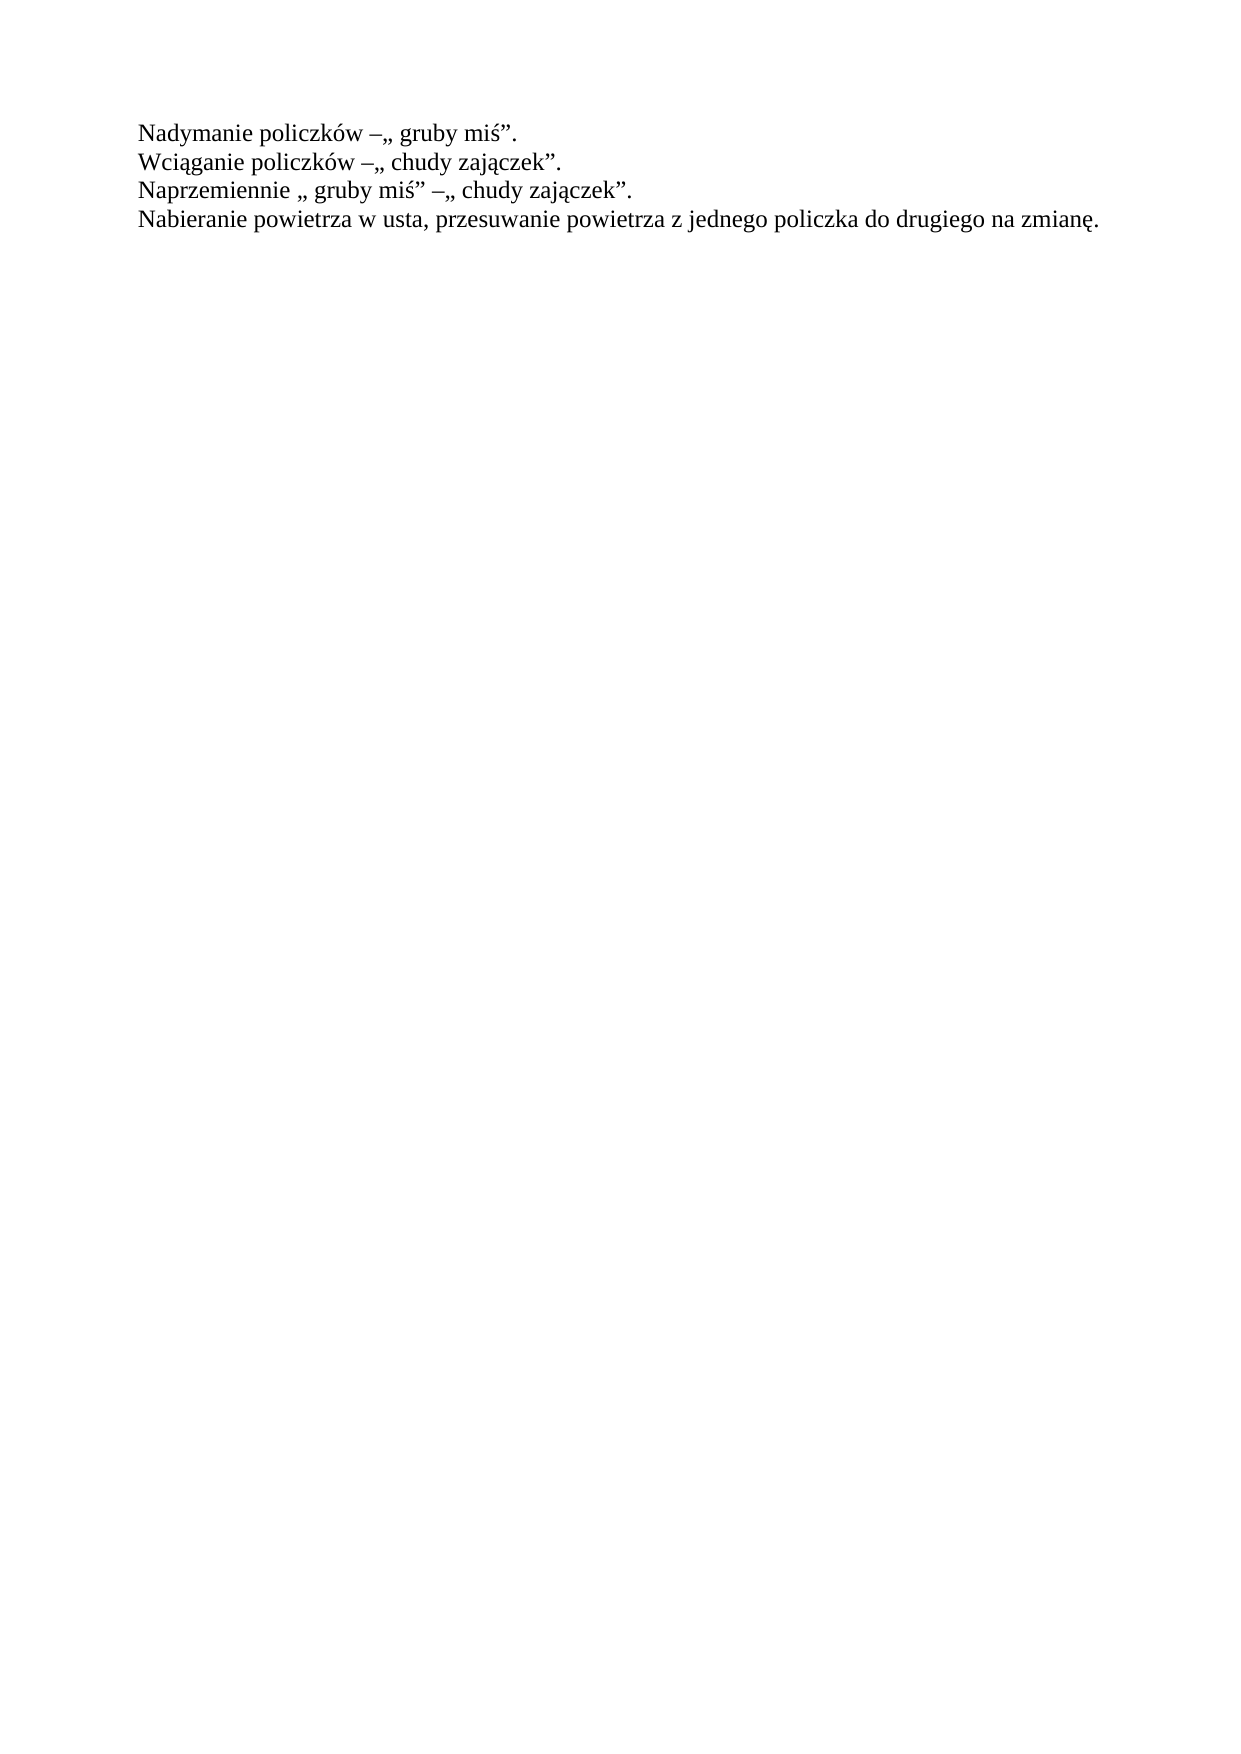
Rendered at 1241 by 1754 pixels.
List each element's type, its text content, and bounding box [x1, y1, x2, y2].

text Nadymanie policzków –„ gruby miś”. [118, 118, 1122, 147]
text Wciąganie policzków –„ chudy zajączek”. [118, 147, 1122, 176]
text Nabieranie powietrza w usta, przesuwanie powietrza z jednego policzka do drugiego na zmianę. [118, 204, 1122, 233]
text Naprzemiennie „ gruby miś” –„ chudy zajączek”. [118, 176, 1122, 204]
